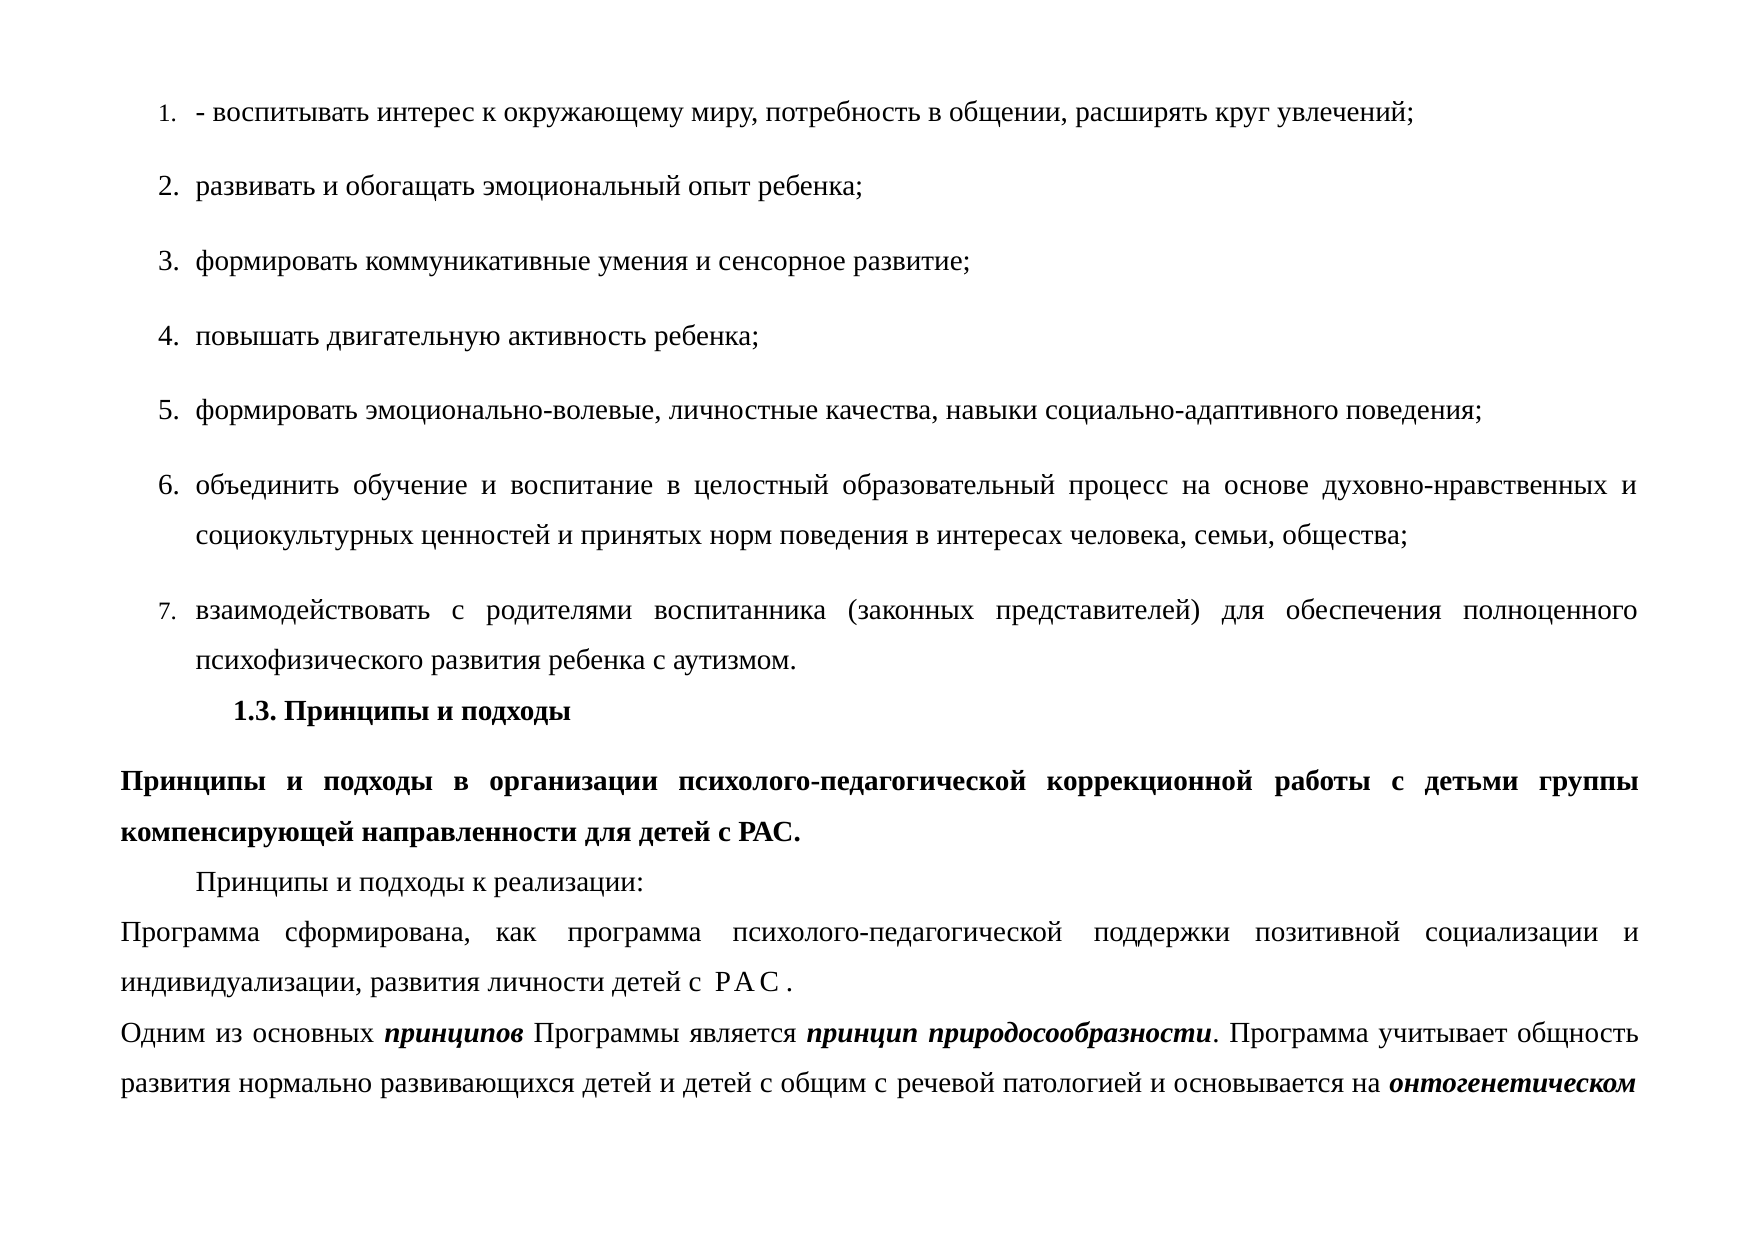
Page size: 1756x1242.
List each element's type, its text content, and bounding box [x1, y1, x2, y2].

text Одним из основных принципов Программы является принцип природосообразности. Программа учитывает общность развития нормально развивающихся детей и детей с общим с речевой патологией и основывается на онтогенетическом [120, 1015, 1639, 1099]
list повышать двигательную активность ребенка; [158, 318, 1639, 351]
list формировать коммуникативные умения и сенсорное развитие; [158, 243, 1639, 277]
list формировать эмоционально-волевые, личностные качества, навыки социально-адаптивного поведения; [158, 392, 1639, 426]
list Принципы и подходы к реализации: [158, 864, 1639, 897]
list развивать и обогащать эмоциональный опыт ребенка; [158, 168, 1639, 202]
text Программа сформирована, как программа психолого-педагогической поддержки позитивной социализации и индивидуализации, развития личности детей с РАС. [120, 914, 1639, 998]
list 1.3. Принципы и подходы [233, 693, 1639, 726]
list взаимодействовать с родителями воспитанника (законных представителей) для обеспечения полноценного психофизического развития ребенка с аутизмом. [158, 592, 1639, 676]
list объединить обучение и воспитание в целостный образовательный процесс на основе духовно-нравственных и социокультурных ценностей и принятых норм поведения в интересах человека, семьи, общества; [158, 467, 1639, 551]
subtitle Принципы и подходы в организации психолого-педагогической коррекционной работы с детьми группы компенсирующей направленности для детей с РАС. [120, 763, 1639, 847]
list - воспитывать интерес к окружающему миру, потребность в общении, расширять круг увлечений; [158, 94, 1639, 127]
